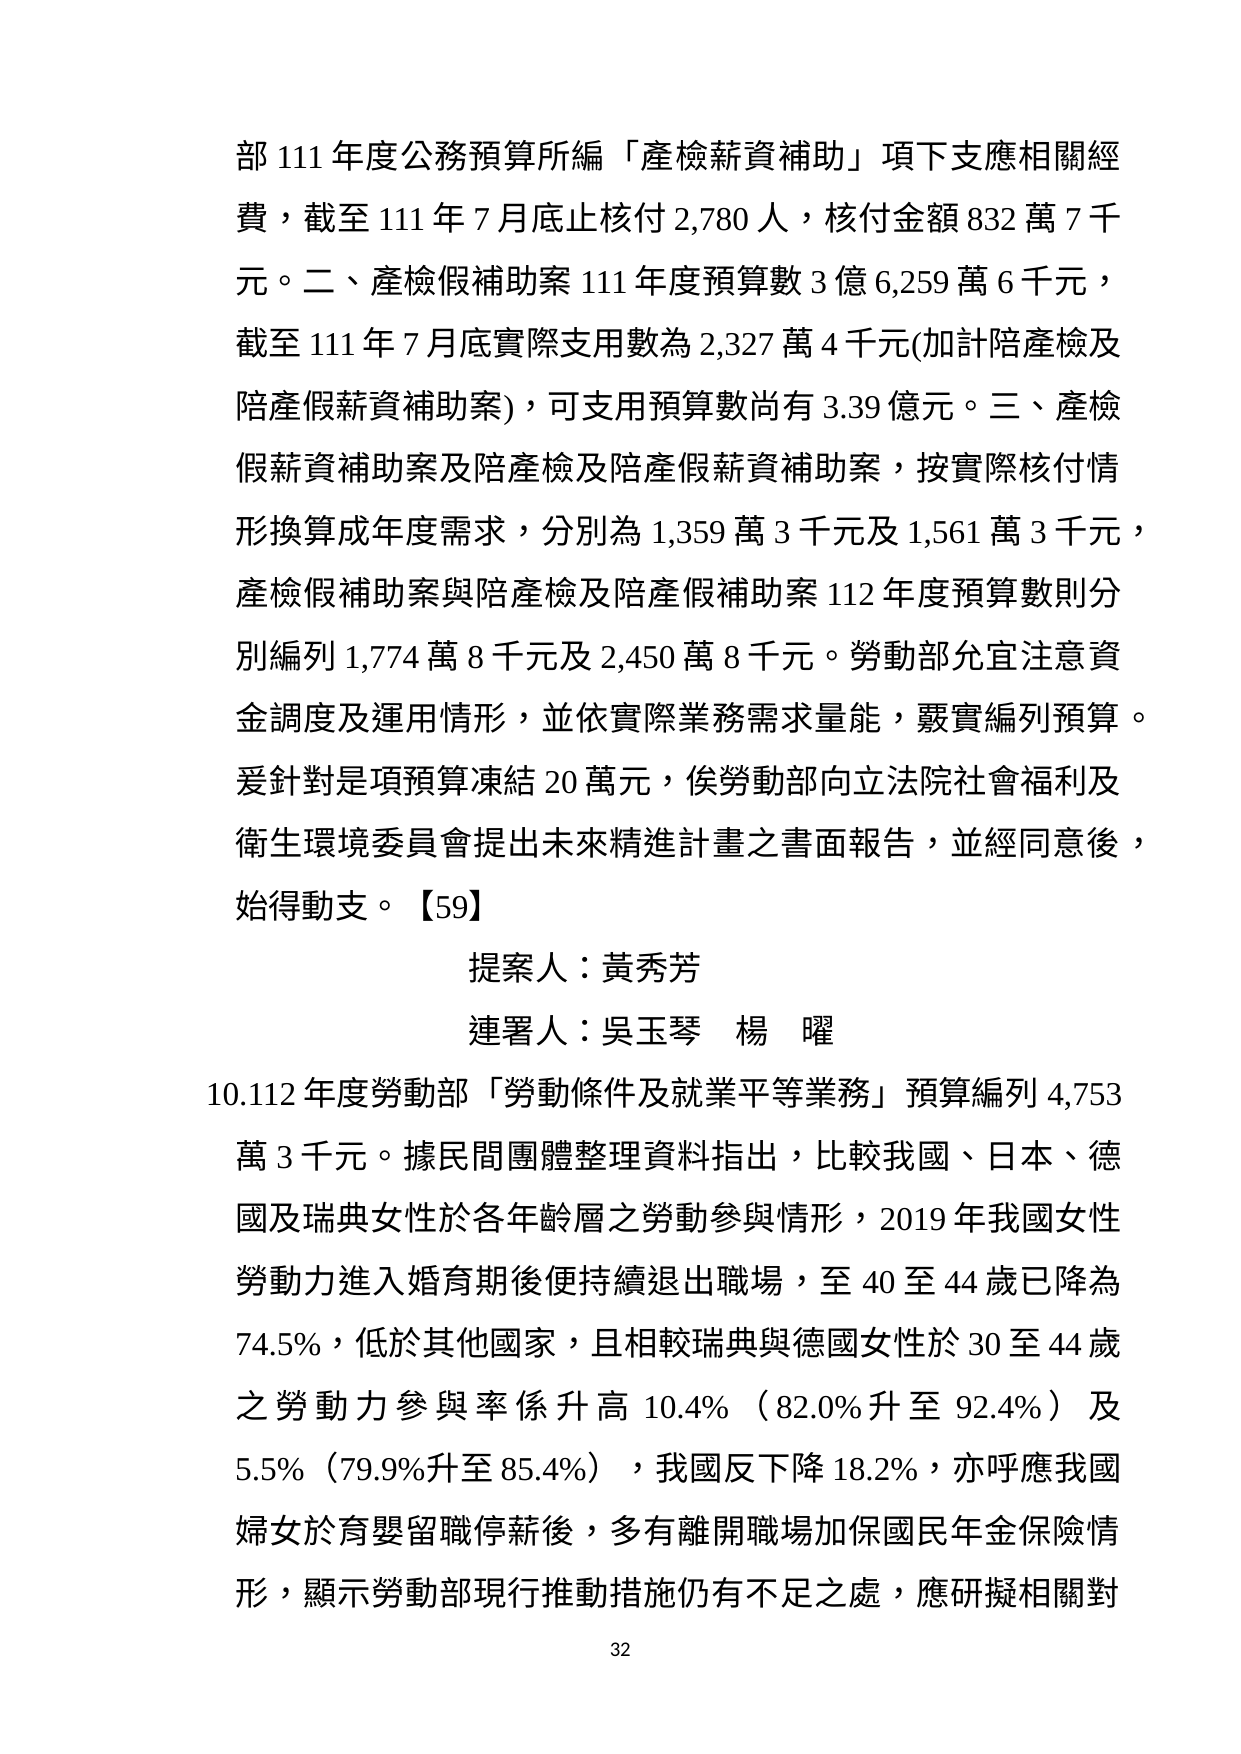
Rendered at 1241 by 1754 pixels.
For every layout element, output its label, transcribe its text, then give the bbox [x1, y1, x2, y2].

text 9.112年度勞動部「勞動條件及就業平等業務」預算編列4,753萬3千元。有鑑於：一、陪產檢及陪產假薪資補助，由勞動部111年度公務預算所編「產檢薪資補助」項下支應相關經費，截至111年7月底止核付2,780人，核付金額832萬7千元。二、產檢假補助案111年度預算數3億6,259萬6千元，截至111年7月底實際支用數為2,327萬4千元(加計陪產檢及陪產假薪資補助案)，可支用預算數尚有3.39億元。三、產檢假薪資補助案及陪產檢及陪產假薪資補助案，按實際核付情形換算成年度需求，分別為1,359萬3千元及1,561萬3千元，產檢假補助案與陪產檢及陪產假補助案112年度預算數則分別編列1,774萬8千元及2,450萬8千元。勞動部允宜注意資金調度及運用情形，並依實際業務需求量能，覈實編列預算。爰針對是項預算凍結20萬元，俟勞動部向立法院社會福利及衛生環境委員會提出未來精進計畫之書面報告，並經同意後，始得動支。【59】 [206, 112, 1122, 925]
text 連署人：吳玉琴 楊 曜 [468, 987, 1122, 1050]
text 提案人：黃秀芳 [468, 925, 1122, 987]
text 10.112年度勞動部「勞動條件及就業平等業務」預算編列4,753萬3千元。據民間團體整理資料指出，比較我國、日本、德國及瑞典女性於各年齡層之勞動參與情形，2019年我國女性勞動力進入婚育期後便持續退出職場，至40至44歲已降為74.5%，低於其他國家，且相較瑞典與德國女性於30至44歲之勞動力參與率係升高10.4%（82.0%升至92.4%）及5.5%（79.9%升至85.4%），我國反下降18.2%，亦呼應我國婦女於育嬰留職停薪後，多有離開職場加保國民年金保險情形，顯示勞動部現行推動措施仍有不足之處，應研擬相關對策，爰針對是項預算凍結20萬元，俟勞動部向立法院社會福利及衛生環境委員會提出書面報告，並經同意後，始得動支。【60】 [206, 1050, 1122, 1612]
